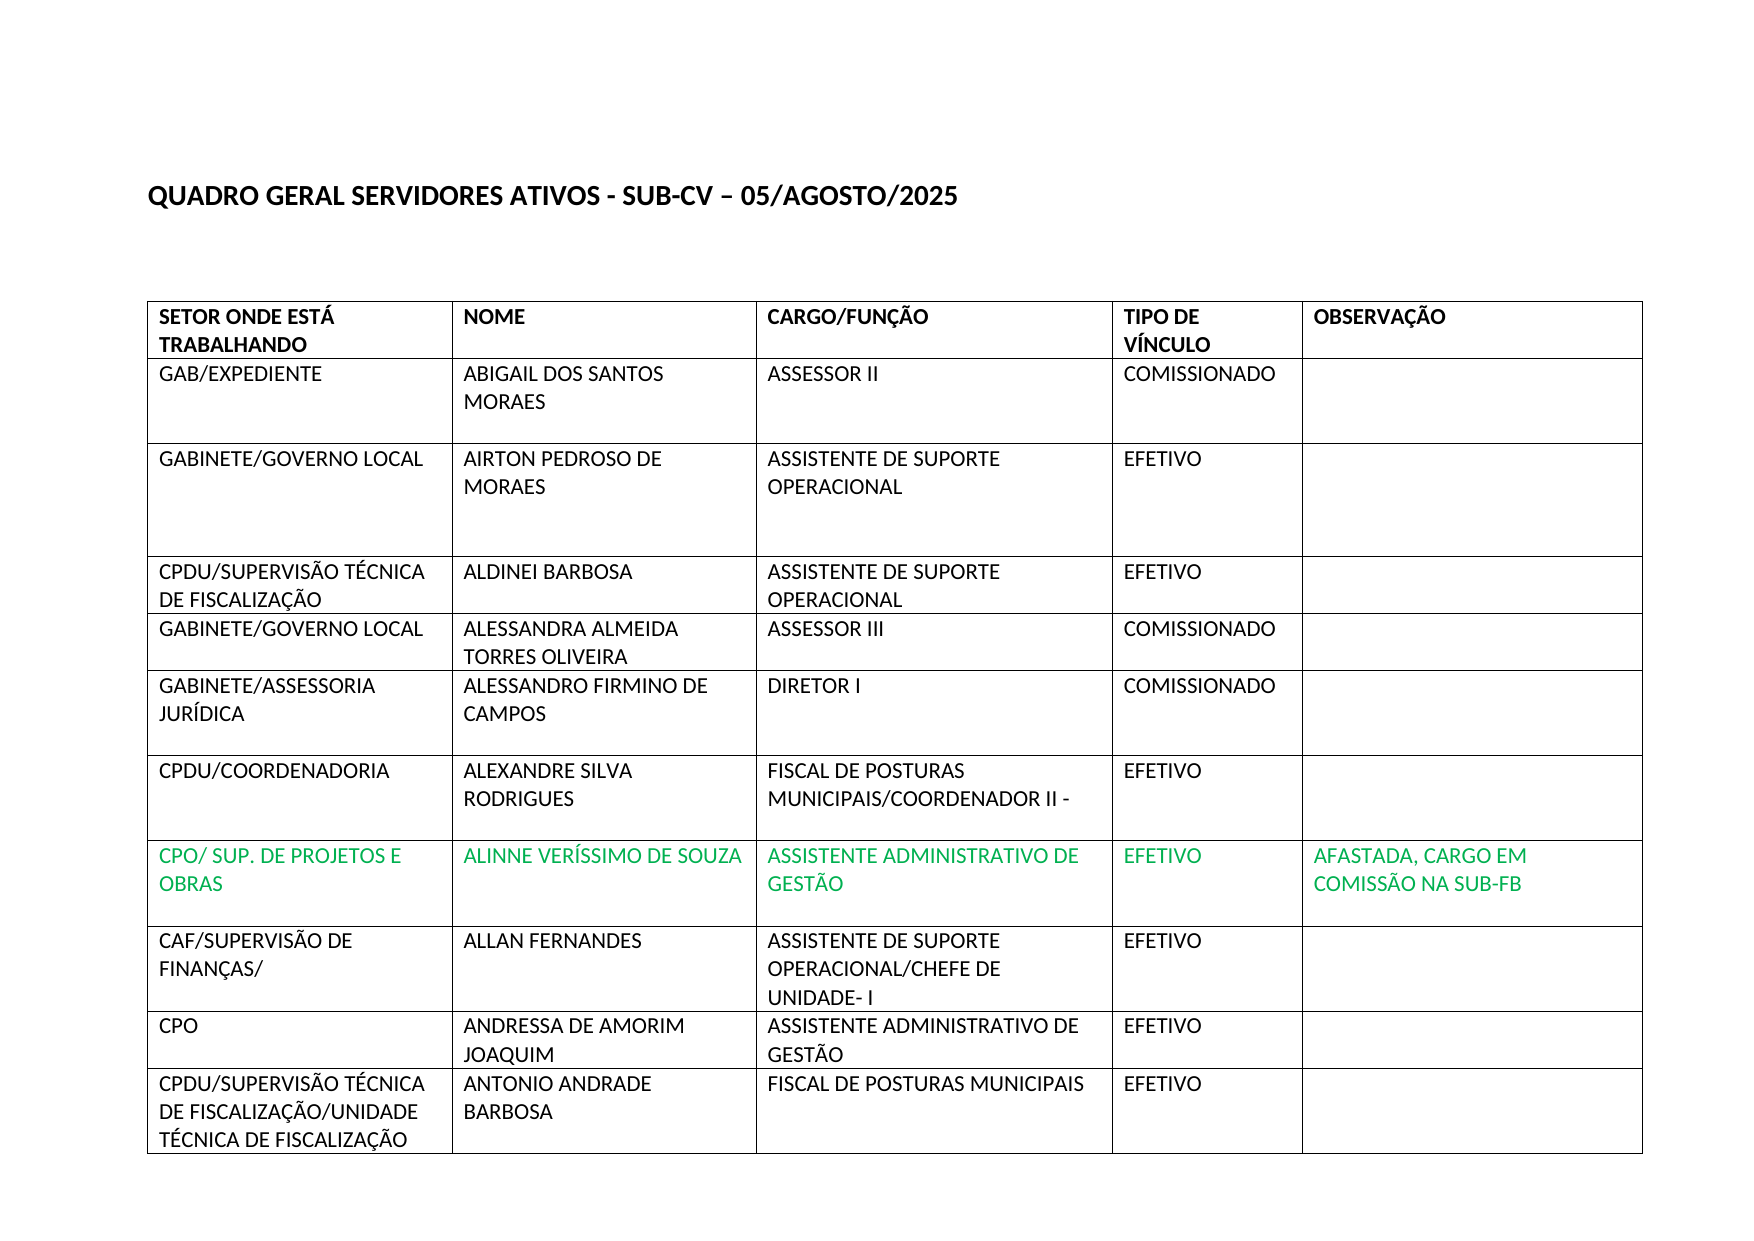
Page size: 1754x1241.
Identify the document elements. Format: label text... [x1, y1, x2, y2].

table_cell GABINETE/GOVERNO LOCAL [148, 444, 452, 556]
table_cell ANDRESSA DE AMORIM JOAQUIM [453, 1012, 756, 1068]
table_cell CPDU/SUPERVISÃO TÉCNICA DE FISCALIZAÇÃO [148, 557, 452, 613]
table_cell [1303, 1069, 1642, 1153]
table_cell ALEXANDRE SILVA RODRIGUES [453, 756, 756, 840]
table_cell GABINETE/ASSESSORIA JURÍDICA [148, 671, 452, 755]
table_cell COMISSIONADO [1113, 359, 1302, 443]
table_cell ASSISTENTE ADMINISTRATIVO DE GESTÃO [757, 841, 1112, 926]
table_cell [1303, 927, 1642, 1011]
table_cell ASSISTENTE DE SUPORTE OPERACIONAL/CHEFE DE UNIDADE- I [757, 927, 1112, 1011]
text QUADRO GERAL SERVIDORES ATIVOS - SUB-CV – 05/AGOSTO/2025 [148, 177, 1606, 213]
table_cell [1303, 557, 1642, 613]
table_header NOME [453, 302, 756, 358]
table_cell [1303, 444, 1642, 556]
table_cell ASSISTENTE DE SUPORTE OPERACIONAL [757, 444, 1112, 556]
table_cell [1303, 614, 1642, 670]
table_cell ALDINEI BARBOSA [453, 557, 756, 613]
table_cell ASSESSOR III [757, 614, 1112, 670]
table_cell EFETIVO [1113, 756, 1302, 840]
table_cell CPO/ SUP. DE PROJETOS E OBRAS [148, 841, 452, 926]
table_cell COMISSIONADO [1113, 614, 1302, 670]
table_cell ALLAN FERNANDES [453, 927, 756, 1011]
table_cell FISCAL DE POSTURAS MUNICIPAIS [757, 1069, 1112, 1153]
table_cell EFETIVO [1113, 1069, 1302, 1153]
table_cell FISCAL DE POSTURAS MUNICIPAIS/COORDENADOR II - [757, 756, 1112, 840]
table_cell ASSISTENTE DE SUPORTE OPERACIONAL [757, 557, 1112, 613]
table_cell ANTONIO ANDRADE BARBOSA [453, 1069, 756, 1153]
table_header TIPO DE VÍNCULO [1113, 302, 1302, 358]
table_cell AIRTON PEDROSO DE MORAES [453, 444, 756, 556]
table_cell ASSISTENTE ADMINISTRATIVO DE GESTÃO [757, 1012, 1112, 1068]
table_header SETOR ONDE ESTÁ TRABALHANDO [148, 302, 452, 358]
table_cell GAB/EXPEDIENTE [148, 359, 452, 443]
table_cell [1303, 359, 1642, 443]
table_cell [1303, 756, 1642, 840]
table_cell CPDU/COORDENADORIA [148, 756, 452, 840]
table_cell CAF/SUPERVISÃO DE FINANÇAS/ [148, 927, 452, 1011]
table_cell EFETIVO [1113, 444, 1302, 556]
table_header OBSERVAÇÃO [1303, 302, 1642, 358]
table_cell EFETIVO [1113, 557, 1302, 613]
table_cell DIRETOR I [757, 671, 1112, 755]
table_cell ALESSANDRA ALMEIDA TORRES OLIVEIRA [453, 614, 756, 670]
table_cell [1303, 671, 1642, 755]
table_cell ASSESSOR II [757, 359, 1112, 443]
table_cell ALESSANDRO FIRMINO DE CAMPOS [453, 671, 756, 755]
table_cell AFASTADA, CARGO EM COMISSÃO NA SUB-FB [1303, 841, 1642, 926]
table_cell ALINNE VERÍSSIMO DE SOUZA [453, 841, 756, 926]
table_cell GABINETE/GOVERNO LOCAL [148, 614, 452, 670]
table_cell [1303, 1012, 1642, 1068]
table_cell CPDU/SUPERVISÃO TÉCNICA DE FISCALIZAÇÃO/UNIDADE TÉCNICA DE FISCALIZAÇÃO [148, 1069, 452, 1153]
table_cell COMISSIONADO [1113, 671, 1302, 755]
table_header CARGO/FUNÇÃO [757, 302, 1112, 358]
table_cell ABIGAIL DOS SANTOS MORAES [453, 359, 756, 443]
table_cell CPO [148, 1012, 452, 1068]
table_cell EFETIVO [1113, 927, 1302, 1011]
table_cell EFETIVO [1113, 1012, 1302, 1068]
table_cell EFETIVO [1113, 841, 1302, 926]
